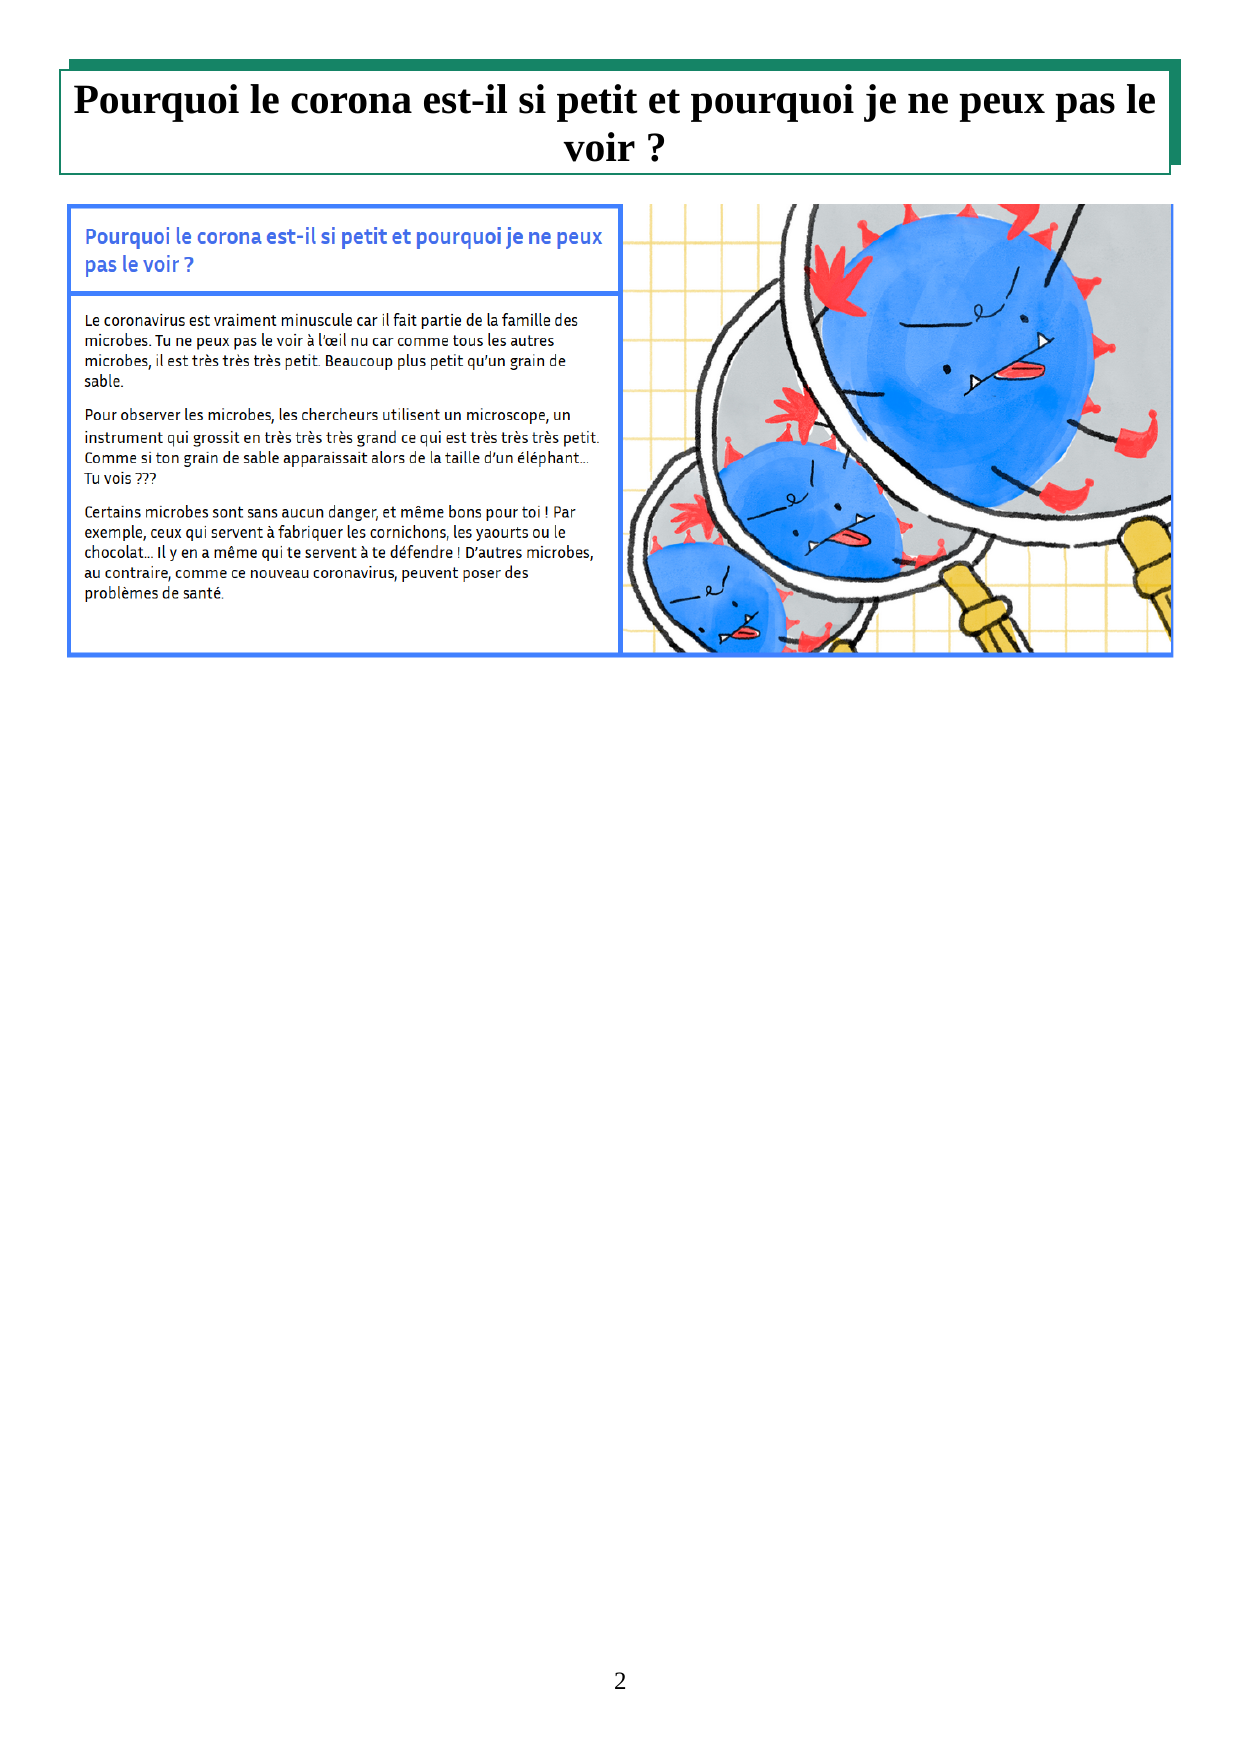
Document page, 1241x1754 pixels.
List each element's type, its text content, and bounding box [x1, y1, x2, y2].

picture [67, 204, 1174, 658]
text Pourquoi le corona est-il si petit et pourquoi je ne peux pas le voir ? [61, 71, 1169, 173]
